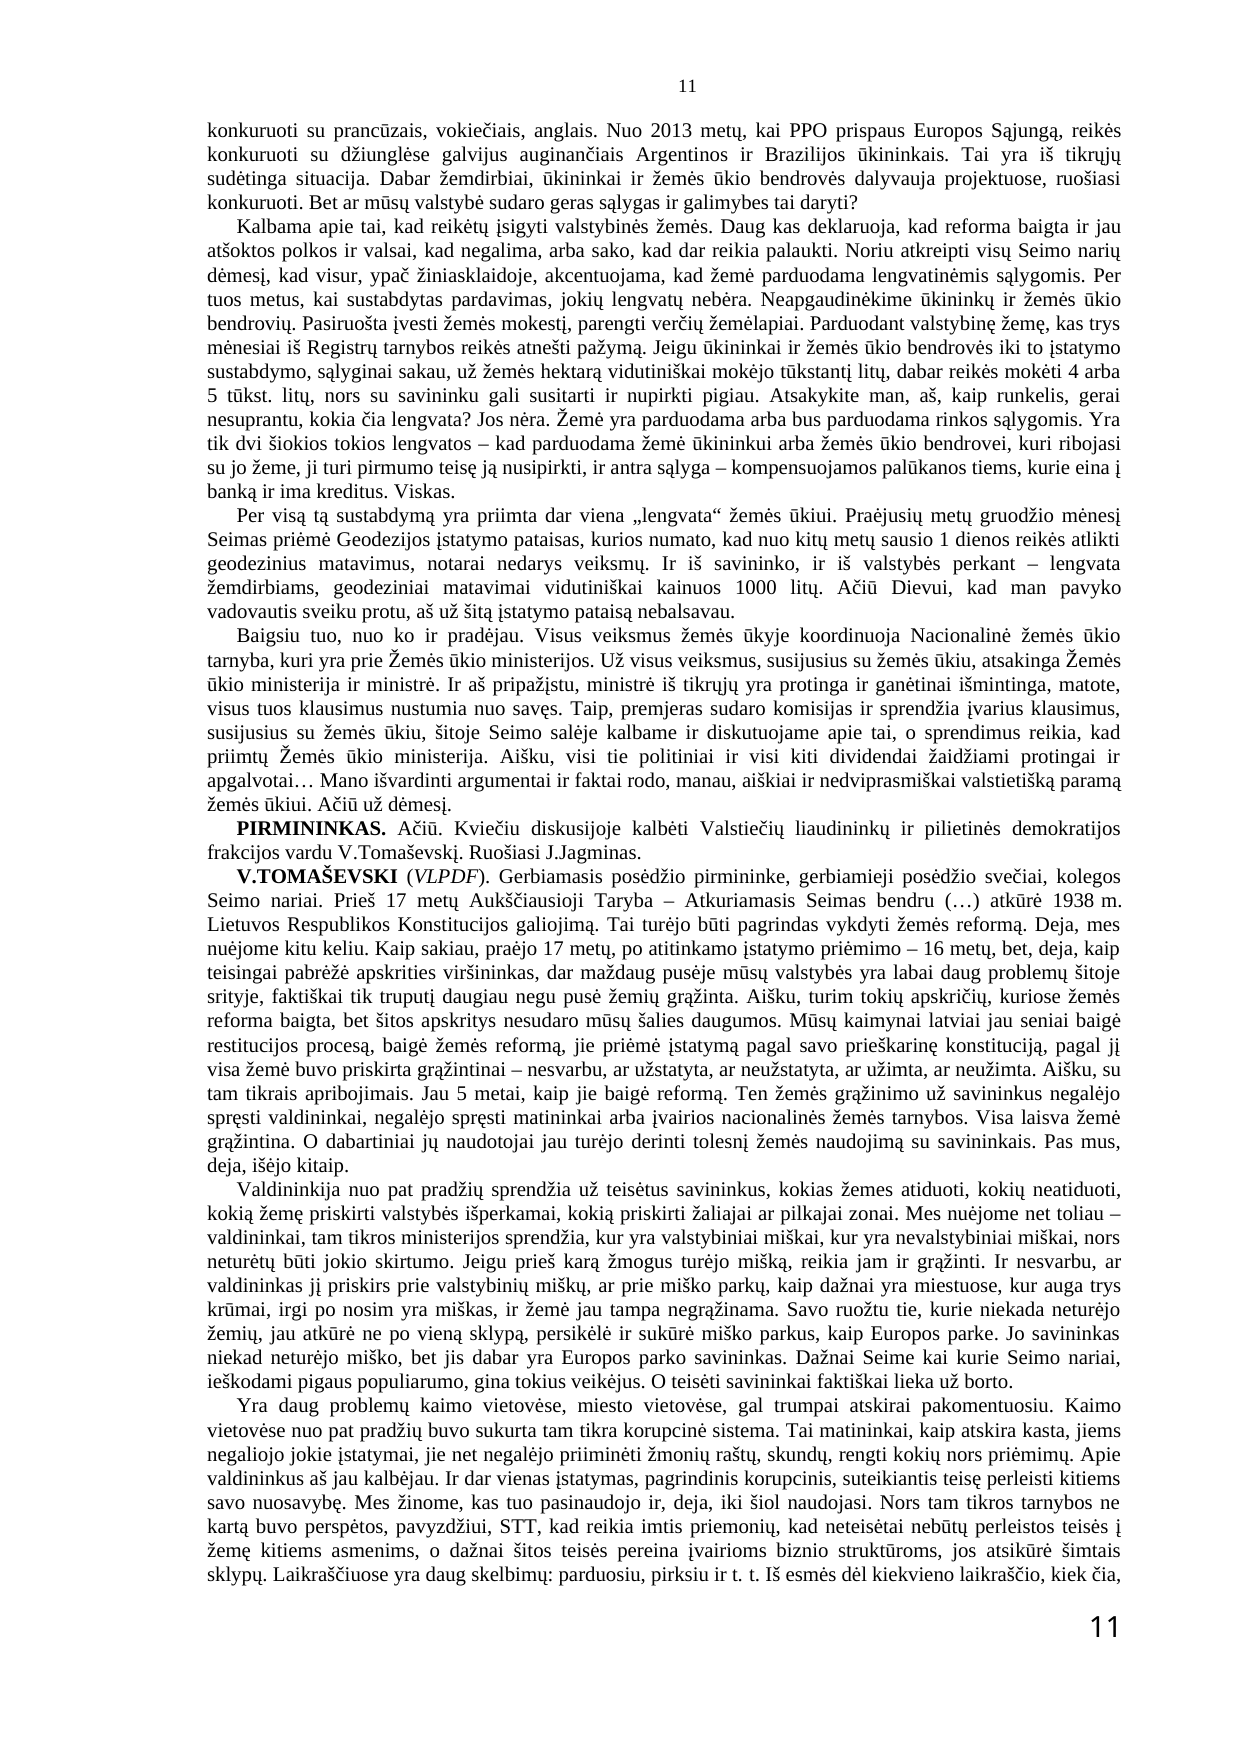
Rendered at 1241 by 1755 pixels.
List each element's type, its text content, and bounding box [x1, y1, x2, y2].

text Per visą tą sustabdymą yra priimta dar viena „lengvata“ žemės ūkiui. Praėjusių metų gruodžio mėnesį Seimas priėmė Geodezijos įstatymo pataisas, kurios numato, kad nuo kitų metų sausio 1 dienos reikės atlikti geodezinius matavimus, notarai nedarys veiksmų. Ir iš savininko, ir iš valstybės perkant – lengvata žemdirbiams, geodeziniai matavimai vidutiniškai kainuos 1000 litų. Ačiū Dievui, kad man pavyko vadovautis sveiku protu, aš už šitą įstatymo pataisą nebalsavau. [207, 503, 1122, 623]
text Kalbama apie tai, kad reikėtų įsigyti valstybinės žemės. Daug kas deklaruoja, kad reforma baigta ir jau atšoktos polkos ir valsai, kad negalima, arba sako, kad dar reikia palaukti. Noriu atkreipti visų Seimo narių dėmesį, kad visur, ypač žiniasklaidoje, akcentuojama, kad žemė parduodama lengvatinėmis sąlygomis. Per tuos metus, kai sustabdytas pardavimas, jokių lengvatų nebėra. Neapgaudinėkime ūkininkų ir žemės ūkio bendrovių. Pasiruošta įvesti žemės mokestį, parengti verčių žemėlapiai. Parduodant valstybinę žemę, kas trys mėnesiai iš Registrų tarnybos reikės atnešti pažymą. Jeigu ūkininkai ir žemės ūkio bendrovės iki to įstatymo sustabdymo, sąlyginai sakau, už žemės hektarą vidutiniškai mokėjo tūkstantį litų, dabar reikės mokėti 4 arba 5 tūkst. litų, nors su savininku gali susitarti ir nupirkti pigiau. Atsakykite man, aš, kaip runkelis, gerai nesuprantu, kokia čia lengvata? Jos nėra. Žemė yra parduodama arba bus parduodama rinkos sąlygomis. Yra tik dvi šiokios tokios lengvatos – kad parduodama žemė ūkininkui arba žemės ūkio bendrovei, kuri ribojasi su jo žeme, ji turi pirmumo teisę ją nusipirkti, ir antra sąlyga – kompensuojamos palūkanos tiems, kurie eina į banką ir ima kreditus. Viskas. [207, 214, 1122, 503]
text konkuruoti su prancūzais, vokiečiais, anglais. Nuo 2013 metų, kai PPO prispaus Europos Sąjungą, reikės konkuruoti su džiunglėse galvijus auginančiais Argentinos ir Brazilijos ūkininkais. Tai yra iš tikrųjų sudėtinga situacija. Dabar žemdirbiai, ūkininkai ir žemės ūkio bendrovės dalyvauja projektuose, ruošiasi konkuruoti. Bet ar mūsų valstybė sudaro geras sąlygas ir galimybes tai daryti? [207, 118, 1122, 214]
text V.TOMAŠEVSKI (VLPDF). Gerbiamasis posėdžio pirmininke, gerbiamieji posėdžio svečiai, kolegos Seimo nariai. Prieš 17 metų Aukščiausioji Taryba – Atkuriamasis Seimas bendru (…) atkūrė 1938 m. Lietuvos Respublikos Konstitucijos galiojimą. Tai turėjo būti pagrindas vykdyti žemės reformą. Deja, mes nuėjome kitu keliu. Kaip sakiau, praėjo 17 metų, po atitinkamo įstatymo priėmimo – 16 metų, bet, deja, kaip teisingai pabrėžė apskrities viršininkas, dar maždaug pusėje mūsų valstybės yra labai daug problemų šitoje srityje, faktiškai tik truputį daugiau negu pusė žemių grąžinta. Aišku, turim tokių apskričių, kuriose žemės reforma baigta, bet šitos apskritys nesudaro mūsų šalies daugumos. Mūsų kaimynai latviai jau seniai baigė restitucijos procesą, baigė žemės reformą, jie priėmė įstatymą pagal savo prieškarinę konstituciją, pagal jį visa žemė buvo priskirta grąžintinai – nesvarbu, ar užstatyta, ar neužstatyta, ar užimta, ar neužimta. Aišku, su tam tikrais apribojimais. Jau 5 metai, kaip jie baigė reformą. Ten žemės grąžinimo už savininkus negalėjo spręsti valdininkai, negalėjo spręsti matininkai arba įvairios nacionalinės žemės tarnybos. Visa laisva žemė grąžintina. O dabartiniai jų naudotojai jau turėjo derinti tolesnį žemės naudojimą su savininkais. Pas mus, deja, išėjo kitaip. [207, 864, 1122, 1177]
text Valdininkija nuo pat pradžių sprendžia už teisėtus savininkus, kokias žemes atiduoti, kokių neatiduoti, kokią žemę priskirti valstybės išperkamai, kokią priskirti žaliajai ar pilkajai zonai. Mes nuėjome net toliau – valdininkai, tam tikros ministerijos sprendžia, kur yra valstybiniai miškai, kur yra nevalstybiniai miškai, nors neturėtų būti jokio skirtumo. Jeigu prieš karą žmogus turėjo mišką, reikia jam ir grąžinti. Ir nesvarbu, ar valdininkas jį priskirs prie valstybinių miškų, ar prie miško parkų, kaip dažnai yra miestuose, kur auga trys krūmai, irgi po nosim yra miškas, ir žemė jau tampa negrąžinama. Savo ruožtu tie, kurie niekada neturėjo žemių, jau atkūrė ne po vieną sklypą, persikėlė ir sukūrė miško parkus, kaip Europos parke. Jo savininkas niekad neturėjo miško, bet jis dabar yra Europos parko savininkas. Dažnai Seime kai kurie Seimo nariai, ieškodami pigaus populiarumo, gina tokius veikėjus. O teisėti savininkai faktiškai lieka už borto. [207, 1177, 1122, 1393]
text Yra daug problemų kaimo vietovėse, miesto vietovėse, gal trumpai atskirai pakomentuosiu. Kaimo vietovėse nuo pat pradžių buvo sukurta tam tikra korupcinė sistema. Tai matininkai, kaip atskira kasta, jiems negaliojo jokie įstatymai, jie net negalėjo priiminėti žmonių raštų, skundų, rengti kokių nors priėmimų. Apie valdininkus aš jau kalbėjau. Ir dar vienas įstatymas, pagrindinis korupcinis, suteikiantis teisę perleisti kitiems savo nuosavybę. Mes žinome, kas tuo pasinaudojo ir, deja, iki šiol naudojasi. Nors tam tikros tarnybos ne kartą buvo perspėtos, pavyzdžiui, STT, kad reikia imtis priemonių, kad neteisėtai nebūtų perleistos teisės į žemę kitiems asmenims, o dažnai šitos teisės pereina įvairioms biznio struktūroms, jos atsikūrė šimtais sklypų. Laikraščiuose yra daug skelbimų: parduosiu, pirksiu ir t. t. Iš esmės dėl kiekvieno laikraščio, kiek čia, [207, 1393, 1122, 1586]
text Baigsiu tuo, nuo ko ir pradėjau. Visus veiksmus žemės ūkyje koordinuoja Nacionalinė žemės ūkio tarnyba, kuri yra prie Žemės ūkio ministerijos. Už visus veiksmus, susijusius su žemės ūkiu, atsakinga Žemės ūkio ministerija ir ministrė. Ir aš pripažįstu, ministrė iš tikrųjų yra protinga ir ganėtinai išmintinga, matote, visus tuos klausimus nustumia nuo savęs. Taip, premjeras sudaro komisijas ir sprendžia įvarius klausimus, susijusius su žemės ūkiu, šitoje Seimo salėje kalbame ir diskutuojame apie tai, o sprendimus reikia, kad priimtų Žemės ūkio ministerija. Aišku, visi tie politiniai ir visi kiti dividendai žaidžiami protingai ir apgalvotai… Mano išvardinti argumentai ir faktai rodo, manau, aiškiai ir nedviprasmiškai valstietišką paramą žemės ūkiui. Ačiū už dėmesį. [207, 623, 1122, 816]
text PIRMININKAS. Ačiū. Kviečiu diskusijoje kalbėti Valstiečių liaudininkų ir pilietinės demokratijos frakcijos vardu V.Tomaševskį. Ruošiasi J.Jagminas. [207, 816, 1122, 864]
